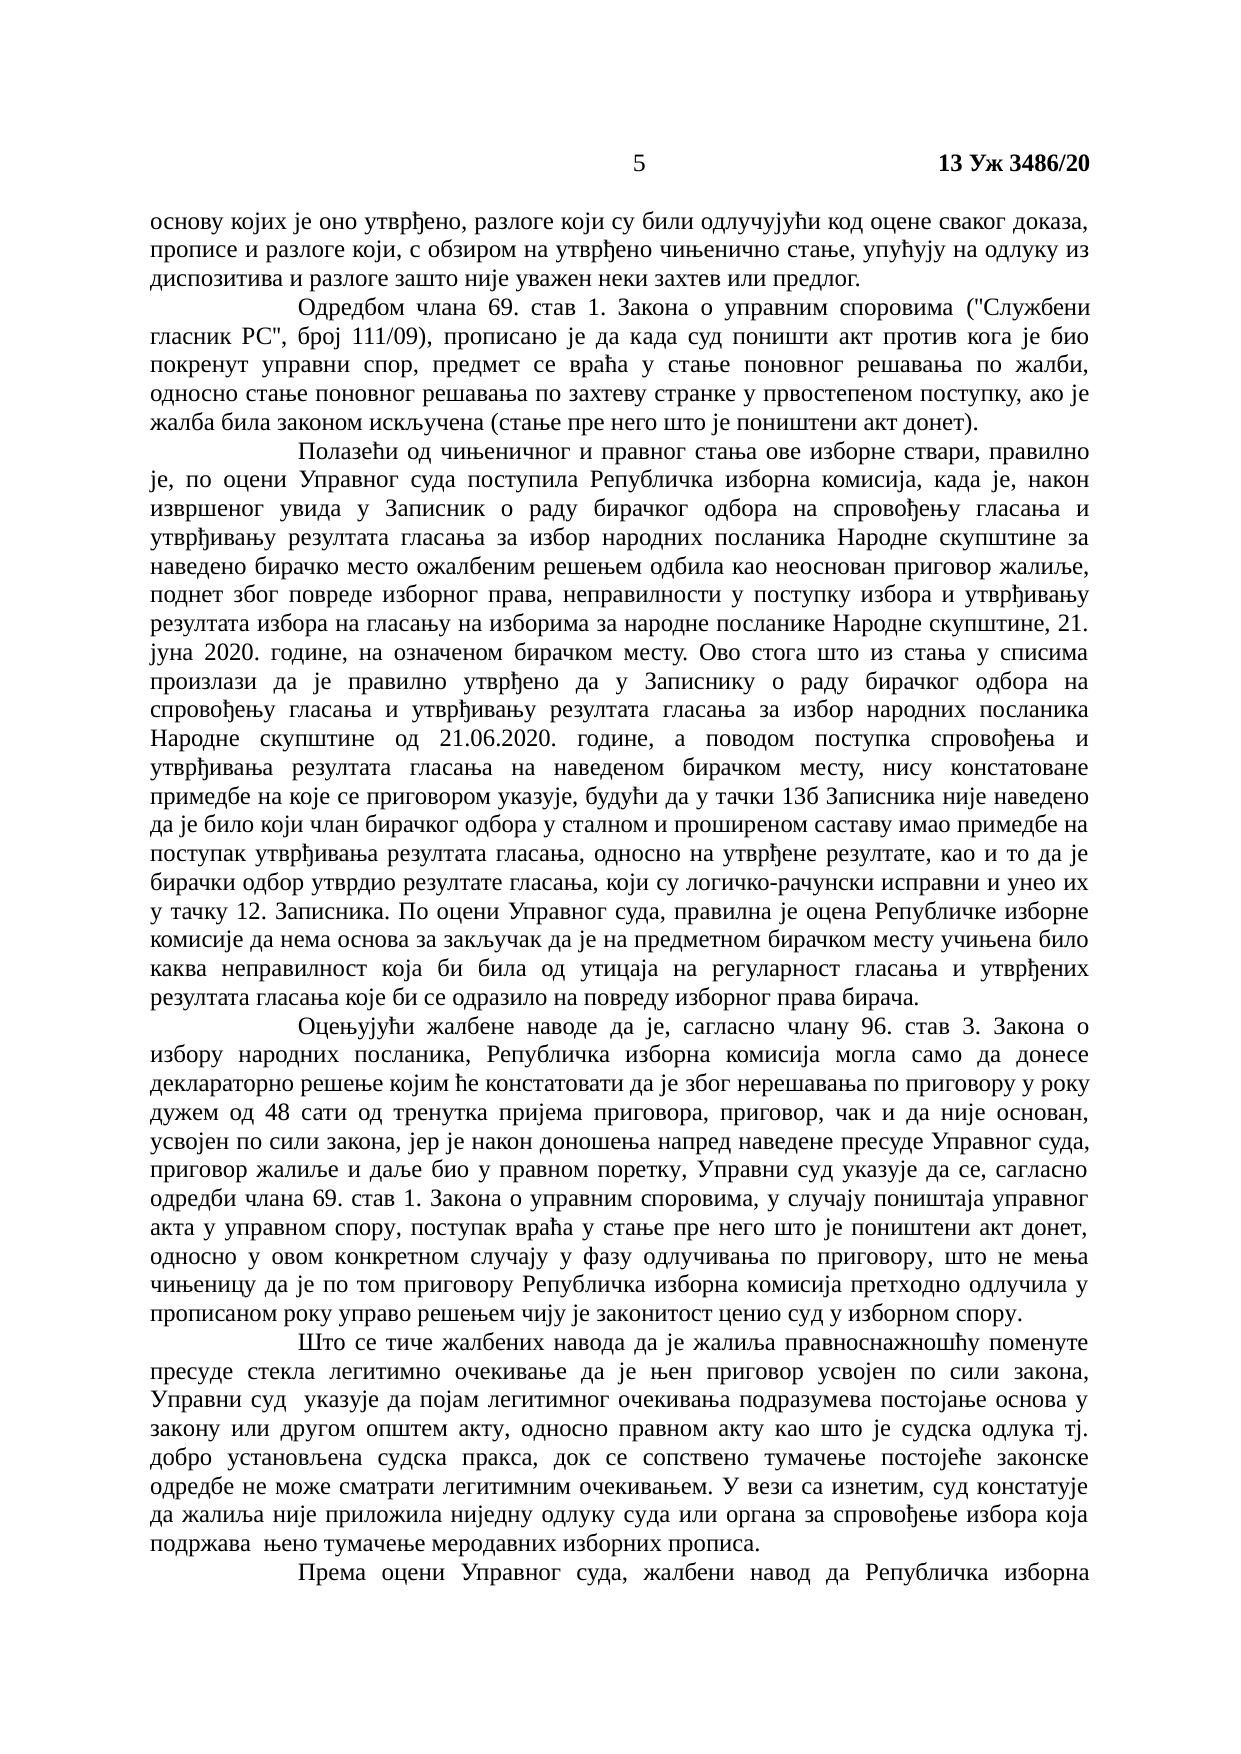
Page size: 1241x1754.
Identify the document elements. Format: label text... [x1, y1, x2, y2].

text Одредбом члана 69. став 1. Закона о управним споровима (''Службени гласник РС'', број 111/09), прописано је да када суд поништи акт против кога је био покренут управни спор, предмет се враћа у стање поновног решавања по жалби, односно стање поновног решавања по захтеву странке у првостепеном поступку, ако је жалба била законом искључена (стање пре него што је поништени акт донет). [150, 292, 1090, 436]
text основу којих је оно утврђено, разлоге који су били одлучујући код оцене сваког доказа, прописе и разлоге који, с обзиром на утврђено чињенично стање, упућују на одлуку из диспозитива и разлоге зашто није уважен неки захтев или предлог. [150, 206, 1090, 292]
text Оцењујући жалбене наводе да је, сагласно члану 96. став 3. Закона о избору народних посланика, Републичка изборна комисија могла само да донесе деклараторно решење којим ће констатовати да је због нерешавања по приговору у року дужем од 48 сати од тренутка пријема приговора, приговор, чак и да није основан, усвојен по сили закона, јер је након доношења напред наведене пресуде Управног суда, приговор жалиље и даље био у правном поретку, Управни суд указује да се, сагласно одредби члана 69. став 1. Закона о управним споровима, у случају поништаја управног акта у управном спору, поступак враћа у стање пре него што је поништени акт донет, односно у овом конкретном случају у фазу одлучивања по приговору, што не мења чињеницу да је по том приговору Републичка изборна комисија претходно одлучила у прописаном року управо решењем чију је законитост ценио суд у изборном спору. [150, 1011, 1090, 1327]
text Полазећи од чињеничног и правног стања ове изборне ствари, правилно је, по оцени Управног суда поступила Републичка изборна комисија, када је, након извршеног увида у Записник о раду бирачког одбора на спровођењу гласања и утврђивању резултата гласања за избор народних посланика Народне скупштине за наведено бирачко место ожалбеним решењем одбила као неоснован приговор жалиље, поднет због повреде изборног права, неправилности у поступку избора и утврђивању резултата избора на гласању на изборима за народне посланике Народне скупштине, 21. јуна 2020. године, на означеном бирачком месту. Ово стога што из стања у списима произлази да је правилно утврђено да у Записнику о раду бирачког одбора на спровођењу гласања и утврђивању резултата гласања за избор народних посланика Народне скупштине од 21.06.2020. године, а поводом поступка спровођења и утврђивања резултата гласања на наведеном бирачком месту, нису констатоване примедбе на које се приговором указује, будући да у тачки 13б Записника није наведено да је било који члан бирачког одбора у сталном и проширеном саставу имао примедбе на поступак утврђивања резултата гласања, односно на утврђене резултате, као и то да је бирачки одбор утврдио резултате гласања, који су логичко-рачунски исправни и унео их у тачку 12. Записника. По оцени Управног суда, правилна је оцена Републичке изборне комисије да нема основа за закључак да је на предметном бирачком месту учињена било каква неправилност која би била од утицаја на регуларност гласања и утврђених резултата гласања које би се одразило на повреду изборног права бирача. [150, 436, 1090, 1011]
text Што се тиче жалбених навода да је жалиља правноснажношћу поменуте пресуде стекла легитимно очекивање да је њен приговор усвојен по сили закона, Управни суд указује да појам легитимног очекивања подразумева постојање основа у закону или другом општем акту, односно правном акту као што је судска одлука тј. добро установљена судска пракса, док се сопствено тумачење постојеће законске одредбе не може сматрати легитимним очекивањем. У вези са изнетим, суд констатује да жалиља није приложила ниједну одлуку суда или органа за спровођење избора која подржава њено тумачење меродавних изборних прописа. [150, 1327, 1090, 1557]
text Према оцени Управног суда, жалбени навод да Републичка изборна [150, 1557, 1090, 1586]
